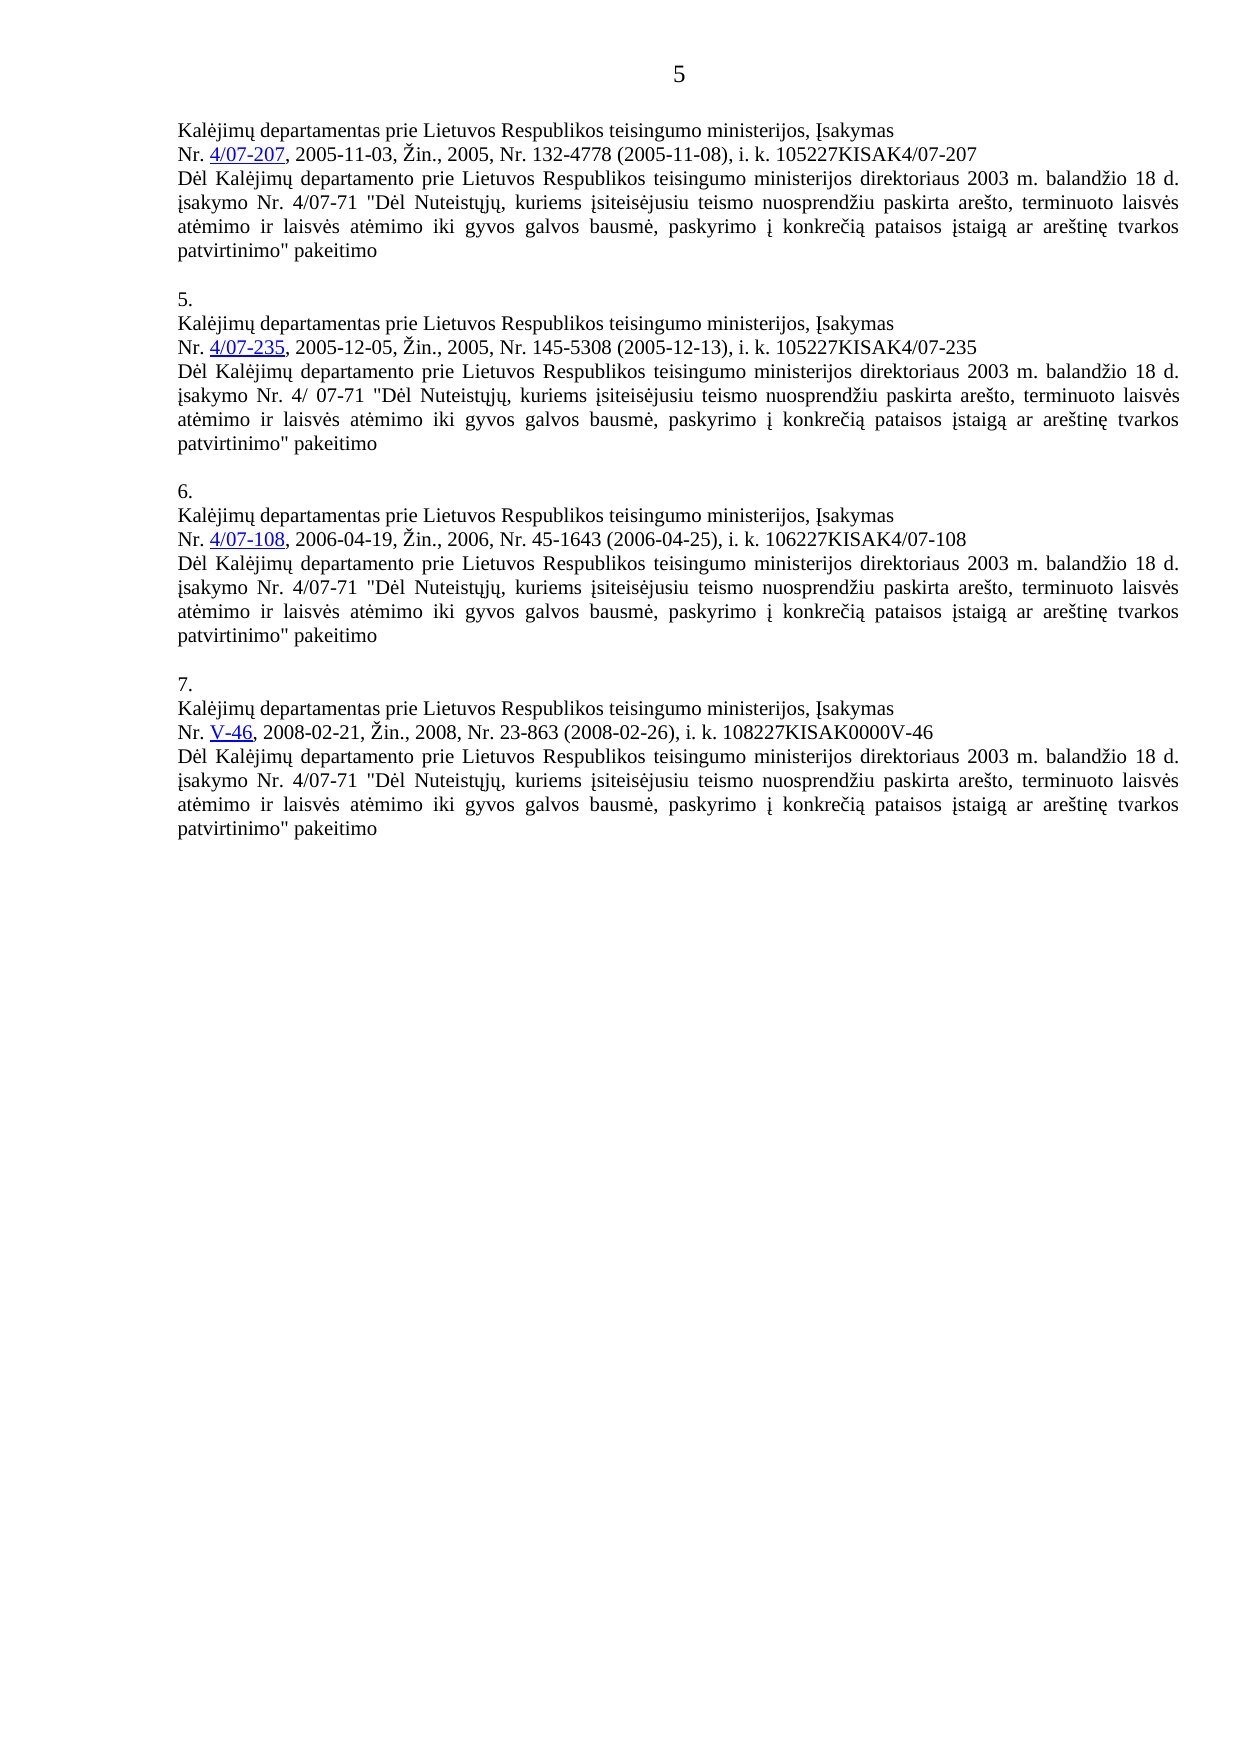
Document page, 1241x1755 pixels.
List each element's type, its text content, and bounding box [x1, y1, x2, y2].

text Kalėjimų departamentas prie Lietuvos Respublikos teisingumo ministerijos, Įsakymas [177, 311, 1181, 335]
text Dėl Kalėjimų departamento prie Lietuvos Respublikos teisingumo ministerijos direktoriaus 2003 m. balandžio 18 d. įsakymo Nr. 4/07-71 "Dėl Nuteistųjų, kuriems įsiteisėjusiu teismo nuosprendžiu paskirta arešto, terminuoto laisvės atėmimo ir laisvės atėmimo iki gyvos galvos bausmė, paskyrimo į konkrečią pataisos įstaigą ar areštinę tvarkos patvirtinimo" pakeitimo [177, 551, 1181, 647]
text 6. [177, 479, 1181, 503]
text Nr. 4/07-235, 2005-12-05, Žin., 2005, Nr. 145-5308 (2005-12-13), i. k. 105227KISAK4/07-235 [177, 335, 1181, 359]
text Dėl Kalėjimų departamento prie Lietuvos Respublikos teisingumo ministerijos direktoriaus 2003 m. balandžio 18 d. įsakymo Nr. 4/ 07-71 "Dėl Nuteistųjų, kuriems įsiteisėjusiu teismo nuosprendžiu paskirta arešto, terminuoto laisvės atėmimo ir laisvės atėmimo iki gyvos galvos bausmė, paskyrimo į konkrečią pataisos įstaigą ar areštinę tvarkos patvirtinimo" pakeitimo [177, 359, 1181, 455]
text Nr. 4/07-108, 2006-04-19, Žin., 2006, Nr. 45-1643 (2006-04-25), i. k. 106227KISAK4/07-108 [177, 527, 1181, 551]
text Nr. 4/07-207, 2005-11-03, Žin., 2005, Nr. 132-4778 (2005-11-08), i. k. 105227KISAK4/07-207 [177, 142, 1181, 166]
text Kalėjimų departamentas prie Lietuvos Respublikos teisingumo ministerijos, Įsakymas [177, 118, 1181, 142]
text 7. [177, 672, 1181, 696]
text Kalėjimų departamentas prie Lietuvos Respublikos teisingumo ministerijos, Įsakymas [177, 696, 1181, 720]
text Dėl Kalėjimų departamento prie Lietuvos Respublikos teisingumo ministerijos direktoriaus 2003 m. balandžio 18 d. įsakymo Nr. 4/07-71 "Dėl Nuteistųjų, kuriems įsiteisėjusiu teismo nuosprendžiu paskirta arešto, terminuoto laisvės atėmimo ir laisvės atėmimo iki gyvos galvos bausmė, paskyrimo į konkrečią pataisos įstaigą ar areštinę tvarkos patvirtinimo" pakeitimo [177, 166, 1181, 262]
text Kalėjimų departamentas prie Lietuvos Respublikos teisingumo ministerijos, Įsakymas [177, 503, 1181, 527]
text Dėl Kalėjimų departamento prie Lietuvos Respublikos teisingumo ministerijos direktoriaus 2003 m. balandžio 18 d. įsakymo Nr. 4/07-71 "Dėl Nuteistųjų, kuriems įsiteisėjusiu teismo nuosprendžiu paskirta arešto, terminuoto laisvės atėmimo ir laisvės atėmimo iki gyvos galvos bausmė, paskyrimo į konkrečią pataisos įstaigą ar areštinę tvarkos patvirtinimo" pakeitimo [177, 744, 1181, 840]
text Nr. V-46, 2008-02-21, Žin., 2008, Nr. 23-863 (2008-02-26), i. k. 108227KISAK0000V-46 [177, 720, 1181, 744]
text 5. [177, 287, 1181, 311]
